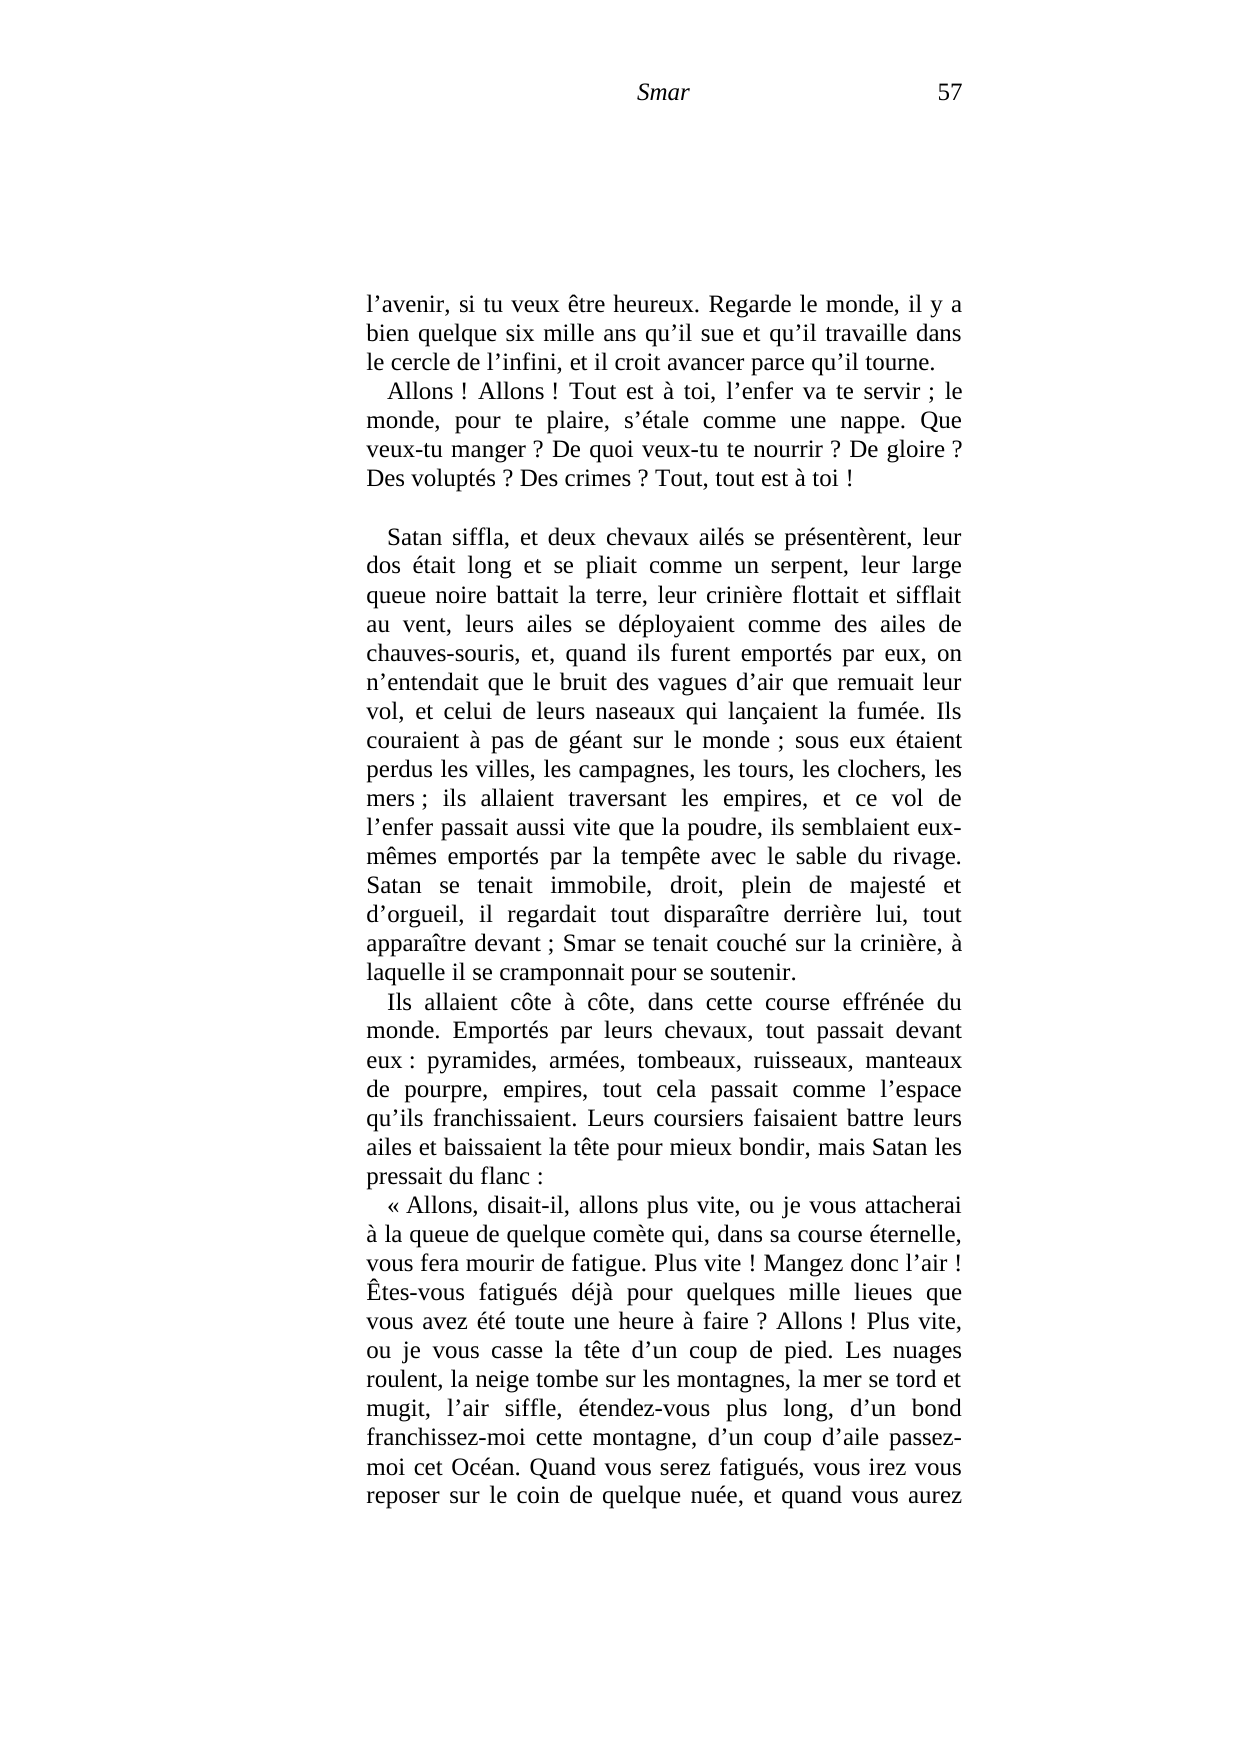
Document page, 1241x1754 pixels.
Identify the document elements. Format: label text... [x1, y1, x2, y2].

text « Allons, disait-il, allons plus vite, ou je vous attacherai à la queue de quelque comète qui, dans sa course éternelle, vous fera mourir de fatigue. Plus vite ! Mangez donc l’air ! Êtes-vous fatigués déjà pour quelques mille lieues que vous avez été toute une heure à faire ? Allons ! Plus vite, ou je vous casse la tête d’un coup de pied. Les nuages roulent, la neige tombe sur les montagnes, la mer se tord et mugit, l’air siffle, étendez-vous plus long, d’un bond franchissez-moi cette montagne, d’un coup d’aile passez-moi cet Océan. Quand vous serez fatigués, vous irez vous reposer sur le coin de quelque nuée, et quand vous aurez [366, 1190, 962, 1509]
text l’avenir, si tu veux être heureux. Regarde le monde, il y a bien quelque six mille ans qu’il sue et qu’il travaille dans le cercle de l’infini, et il croit avancer parce qu’il tourne. [366, 289, 962, 376]
text Satan siffla, et deux chevaux ailés se présentèrent, leur dos était long et se pliait comme un serpent, leur large queue noire battait la terre, leur crinière flottait et sifflait au vent, leurs ailes se déployaient comme des ailes de chauves-souris, et, quand ils furent emportés par eux, on n’entendait que le bruit des vagues d’air que remuait leur vol, et celui de leurs naseaux qui lançaient la fumée. Ils couraient à pas de géant sur le monde ; sous eux étaient perdus les villes, les campagnes, les tours, les clochers, les mers ; ils allaient traversant les empires, et ce vol de l’enfer passait aussi vite que la poudre, ils semblaient eux-mêmes emportés par la tempête avec le sable du rivage. Satan se tenait immobile, droit, plein de majesté et d’orgueil, il regardait tout disparaître derrière lui, tout apparaître devant ; Smar se tenait couché sur la crinière, à laquelle il se cramponnait pour se soutenir. [366, 521, 962, 986]
text Ils allaient côte à côte, dans cette course effrénée du monde. Emportés par leurs chevaux, tout passait devant eux : pyramides, armées, tombeaux, ruisseaux, manteaux de pourpre, empires, tout cela passait comme l’espace qu’ils franchissaient. Leurs coursiers faisaient battre leurs ailes et baissaient la tête pour mieux bondir, mais Satan les pressait du flanc : [366, 986, 962, 1190]
text Allons ! Allons ! Tout est à toi, l’enfer va te servir ; le monde, pour te plaire, s’étale comme une nappe. Que veux-tu manger ? De quoi veux-tu te nourrir ? De gloire ? Des voluptés ? Des crimes ? Tout, tout est à toi ! [366, 376, 962, 492]
